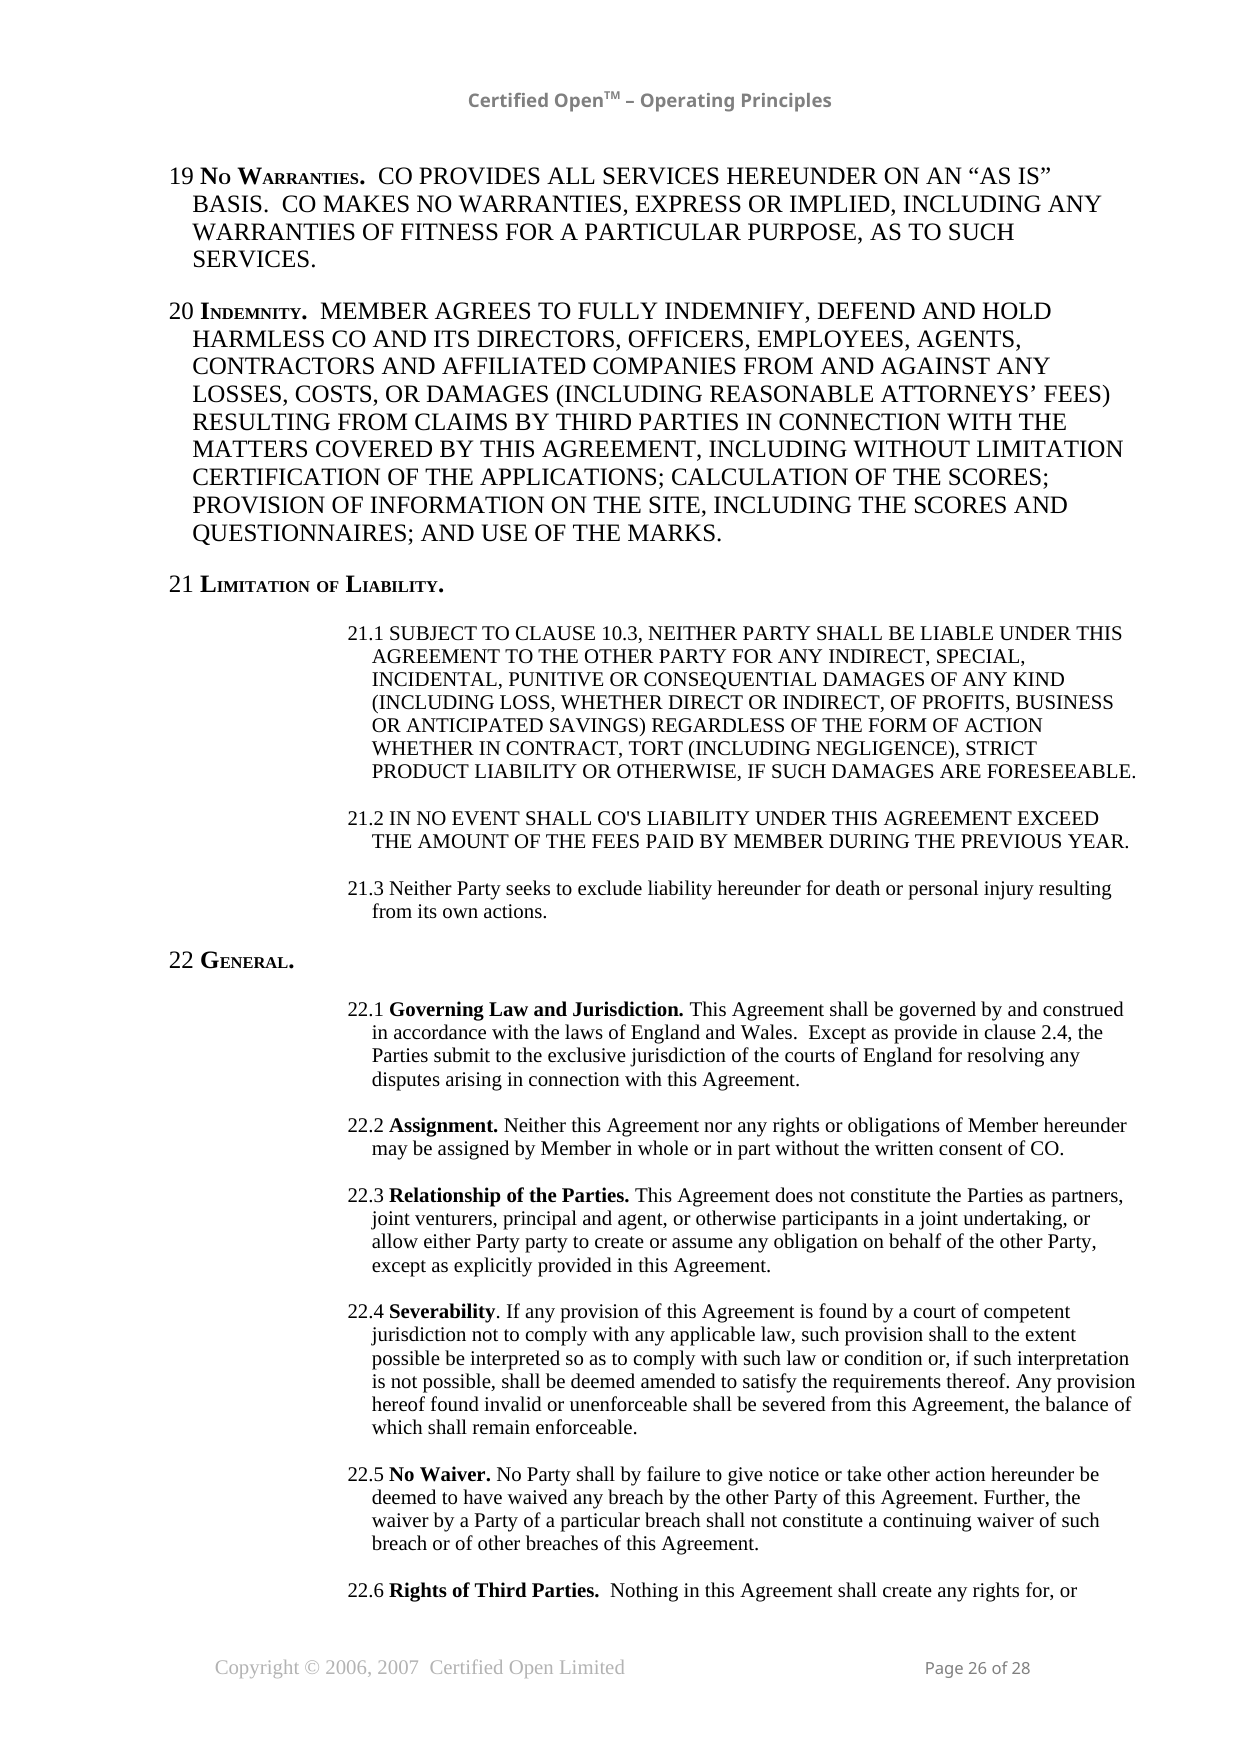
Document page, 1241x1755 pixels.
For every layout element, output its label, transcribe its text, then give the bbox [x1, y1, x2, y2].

subtitle Rights of Third Parties. Nothing in this Agreement shall create any rights for, or [342, 1579, 1137, 1602]
subtitle Severability. If any provision of this Agreement is found by a court of competent jurisdiction not to comply with any applicable law, such provision shall to the extent possible be interpreted so as to comply with such law or condition or, if such interpretation is not possible, shall be deemed amended to satisfy the requirements thereof. Any provision hereof found invalid or unenforceable shall be severed from this Agreement, the balance of which shall remain enforceable. [342, 1300, 1137, 1439]
subtitle No Warranties. CO PROVIDES ALL SERVICES HEREUNDER ON AN “AS IS” BASIS. CO MAKES NO WARRANTIES, EXPRESS OR IMPLIED, INCLUDING ANY WARRANTIES OF FITNESS FOR A PARTICULAR PURPOSE, AS TO SUCH SERVICES. [162, 162, 1125, 273]
subtitle General. [162, 947, 1125, 974]
subtitle Governing Law and Jurisdiction. This Agreement shall be governed by and construed in accordance with the laws of England and Wales. Except as provide in clause 2.4, the Parties submit to the exclusive jurisdiction of the courts of England for resolving any disputes arising in connection with this Agreement. [342, 998, 1137, 1091]
subtitle Assignment. Neither this Agreement nor any rights or obligations of Member hereunder may be assigned by Member in whole or in part without the written consent of CO. [342, 1114, 1137, 1160]
subtitle Relationship of the Parties. This Agreement does not constitute the Parties as partners, joint venturers, principal and agent, or otherwise participants in a joint undertaking, or allow either Party party to create or assume any obligation on behalf of the other Party, except as explicitly provided in this Agreement. [342, 1184, 1137, 1277]
subtitle No Waiver. No Party shall by failure to give notice or take other action hereunder be deemed to have waived any breach by the other Party of this Agreement. Further, the waiver by a Party of a particular breach shall not constitute a continuing waiver of such breach or of other breaches of this Agreement. [342, 1463, 1137, 1555]
subtitle Neither Party seeks to exclude liability hereunder for death or personal injury resulting from its own actions. [342, 877, 1137, 923]
subtitle IN NO EVENT SHALL CO'S LIABILITY UNDER THIS AGREEMENT EXCEED THE AMOUNT OF THE FEES PAID BY MEMBER DURING THE PREVIOUS YEAR. [342, 807, 1137, 853]
subtitle Limitation of Liability. [162, 570, 1125, 598]
subtitle Indemnity. Member agrees to fully indemnify, defend and hold harmless CO and its directors, officers, employees, agents, contractors and affiliated companies from and against any losses, costs, or damages (including reasonable attorneys’ fees) resulting from claims by third parties in connection with the matters covered by this Agreement, including without limitation certification of the Applications; calculation of the Scores; provision of information on the Site, including the Scores and Questionnaires; and use of the Marks. [162, 297, 1125, 546]
subtitle SUBJECT TO CLAUSE 10.3, NEITHER PARTY SHALL BE LIABLE UNDER THIS AGREEMENT TO THE OTHER PARTY FOR ANY INDIRECT, SPECIAL, INCIDENTAL, PUNITIVE OR CONSEQUENTIAL DAMAGES OF ANY KIND (INCLUDING LOSS, WHETHER DIRECT OR INDIRECT, OF PROFITS, BUSINESS OR ANTICIPATED SAVINGS) REGARDLESS OF THE FORM OF ACTION WHETHER IN CONTRACT, TORT (INCLUDING NEGLIGENCE), STRICT PRODUCT LIABILITY OR OTHERWISE, IF SUCH DAMAGES ARE FORESEEABLE. [342, 621, 1137, 783]
